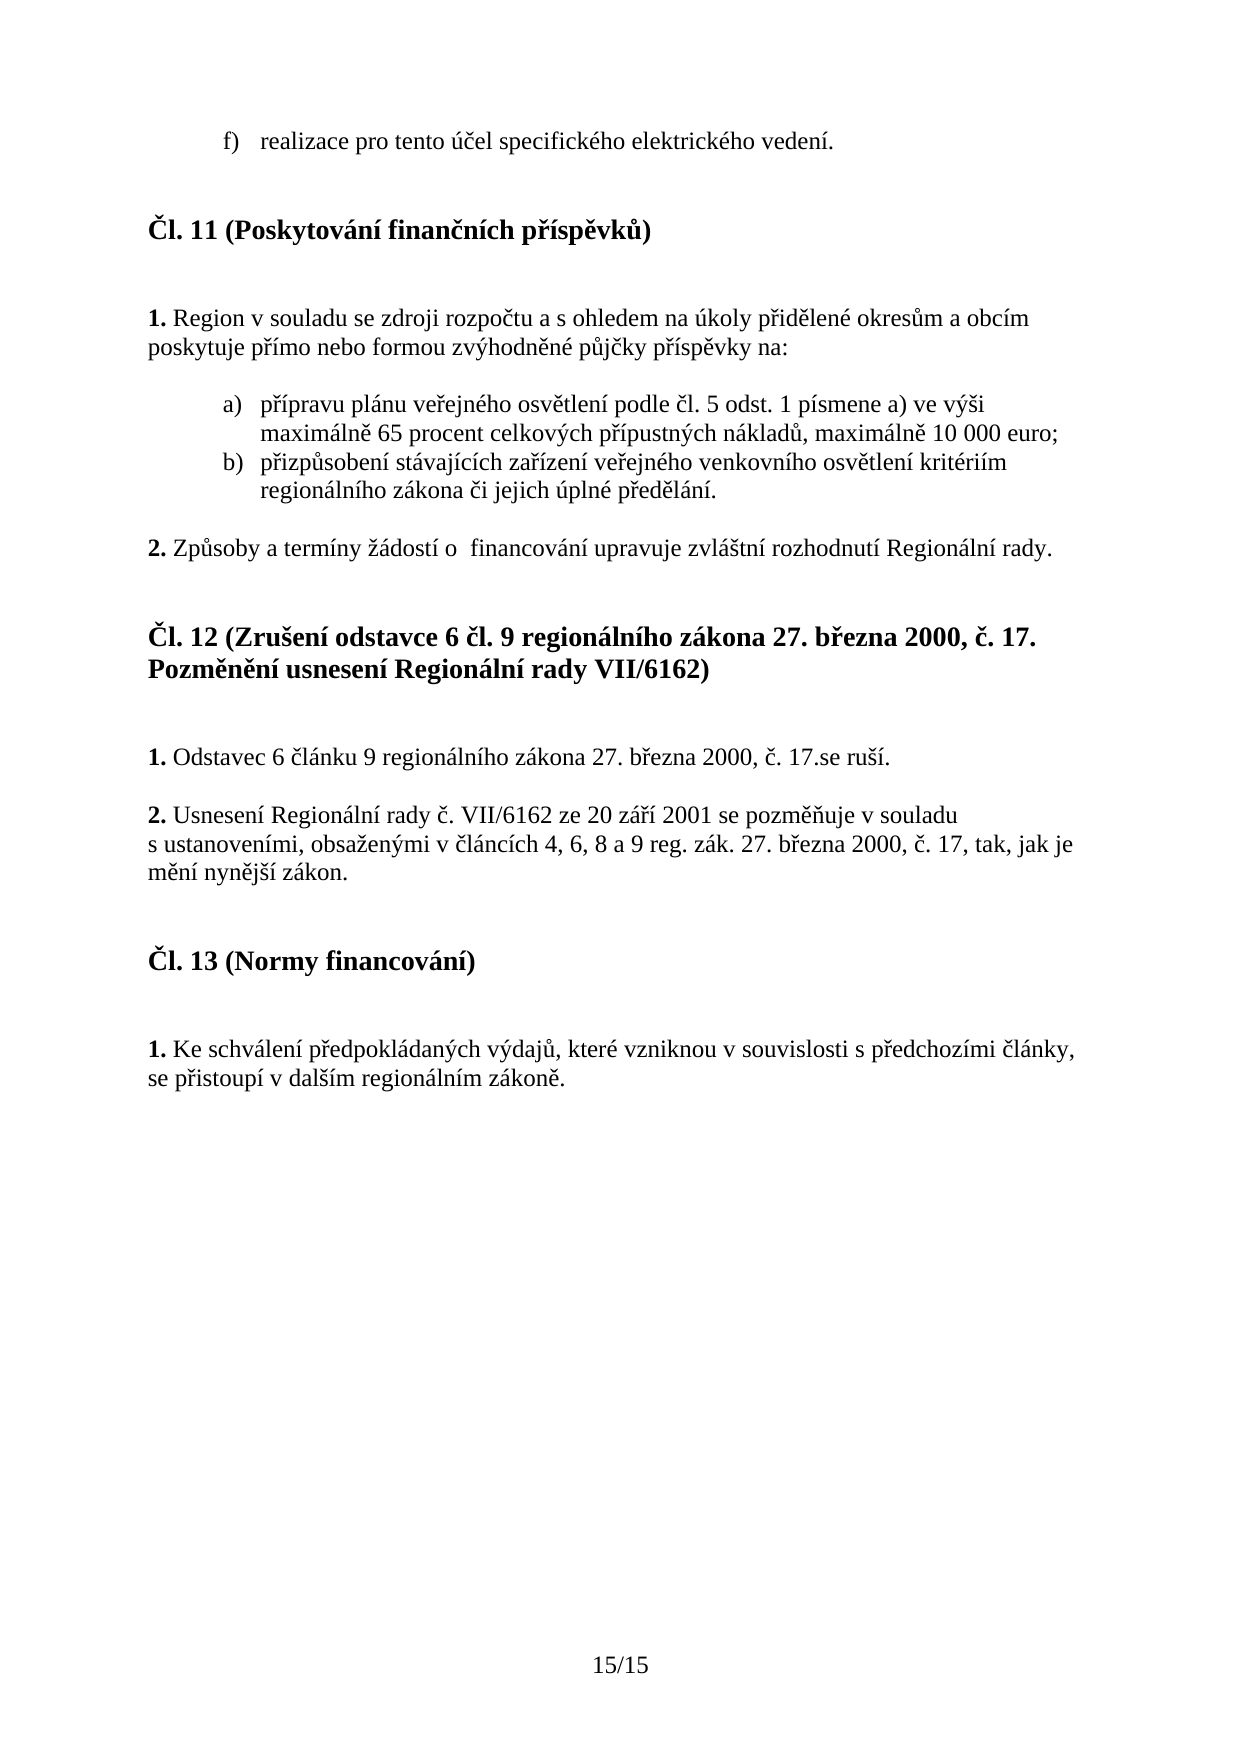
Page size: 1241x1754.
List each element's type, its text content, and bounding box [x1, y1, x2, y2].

list přizpůsobení stávajících zařízení veřejného venkovního osvětlení kritériím regionálního zákona či jejich úplné předělání. [223, 447, 1093, 504]
list realizace pro tento účel specifického elektrického vedení. [223, 126, 1093, 155]
list přípravu plánu veřejného osvětlení podle čl. 5 odst. 1 písmene a) ve výši maximálně 65 procent celkových přípustných nákladů, maximálně 10 000 euro; [223, 389, 1093, 447]
subtitle Čl. 12 (Zrušení odstavce 6 čl. 9 regionálního zákona 27. března 2000, č. 17. Pozměnění usnesení Regionální rady VII/6162) [148, 620, 1093, 684]
subtitle Čl. 11 (Poskytování finančních příspěvků) [148, 213, 1093, 245]
text 1. Odstavec 6 článku 9 regionálního zákona 27. března 2000, č. 17.se ruší. [148, 742, 1093, 771]
text 2. Usnesení Regionální rady č. VII/6162 ze 20 září 2001 se pozměňuje v souladu s ustanoveními, obsaženými v článcích 4, 6, 8 a 9 reg. zák. 27. března 2000, č. 17, tak, jak je mění nynější zákon. [148, 800, 1093, 886]
text 1. Region v souladu se zdroji rozpočtu a s ohledem na úkoly přidělené okresům a obcím poskytuje přímo nebo formou zvýhodněné půjčky příspěvky na: [148, 303, 1093, 361]
text 2. Způsoby a termíny žádostí o financování upravuje zvláštní rozhodnutí Regionální rady. [148, 533, 1093, 562]
text 1. Ke schválení předpokládaných výdajů, které vzniknou v souvislosti s předchozími články, se přistoupí v dalším regionálním zákoně. [148, 1034, 1093, 1092]
subtitle Čl. 13 (Normy financování) [148, 944, 1093, 976]
